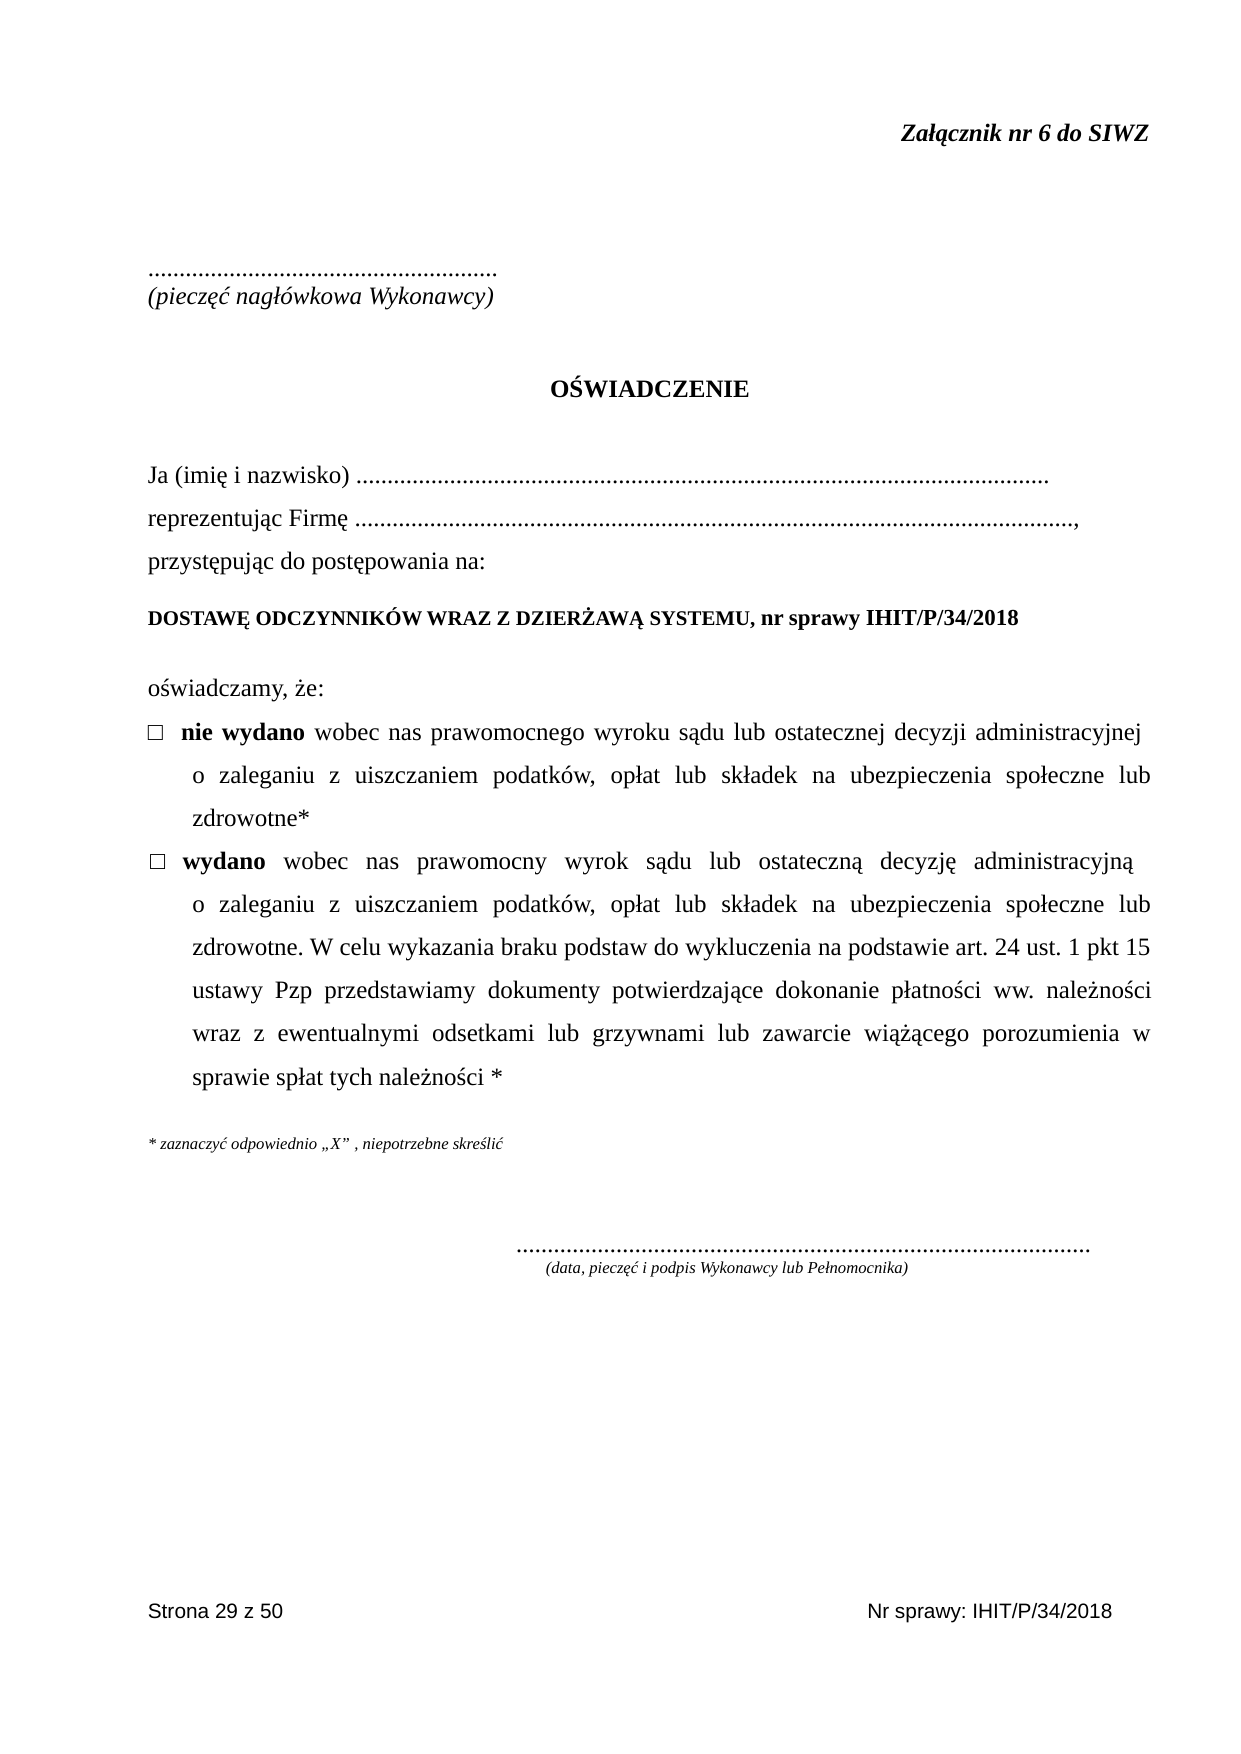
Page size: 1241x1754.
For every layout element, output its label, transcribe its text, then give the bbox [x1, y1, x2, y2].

text DOSTAWĘ ODCZYNNIKÓW WRAZ Z DZIERŻAWĄ SYSTEMU, nr sprawy IHIT/P/34/2018 [148, 604, 1152, 630]
text oświadczamy, że: [148, 673, 1152, 702]
text Załącznik nr 6 do SIWZ [148, 118, 1152, 147]
text (data, pieczęć i podpis Wykonawcy lub Pełnomocnika) [516, 1258, 1152, 1277]
text * zaznaczyć odpowiednio „X” , niepotrzebne skreślić [148, 1133, 1152, 1153]
text □ wydano wobec nas prawomocny wyrok sądu lub ostateczną decyzję administracyjną o zaleganiu z uiszczaniem podatków, opłat lub składek na ubezpieczenia społeczne lub zdrowotne. W celu wykazania braku podstaw do wykluczenia na podstawie art. 24 ust. 1 pkt 15 ustawy Pzp przedstawiamy dokumenty potwierdzające dokonanie płatności ww. należności wraz z ewentualnymi odsetkami lub grzywnami lub zawarcie wiążącego porozumienia w sprawie spłat tych należności * [150, 846, 1152, 1090]
text ............................................................................................ [516, 1229, 1152, 1258]
text OŚWIADCZENIE [148, 374, 1152, 403]
text reprezentując Firmę ..................................................................................................................., [148, 503, 1152, 532]
text przystępując do postępowania na: [148, 546, 1152, 575]
text ........................................................ (pieczęć nagłówkowa Wykonawcy) [148, 253, 1152, 310]
text □ nie wydano wobec nas prawomocnego wyroku sądu lub ostatecznej decyzji administracyjnej o zaleganiu z uiszczaniem podatków, opłat lub składek na ubezpieczenia społeczne lub zdrowotne* [148, 717, 1152, 832]
text Ja (imię i nazwisko) ............................................................................................................... [148, 460, 1152, 489]
